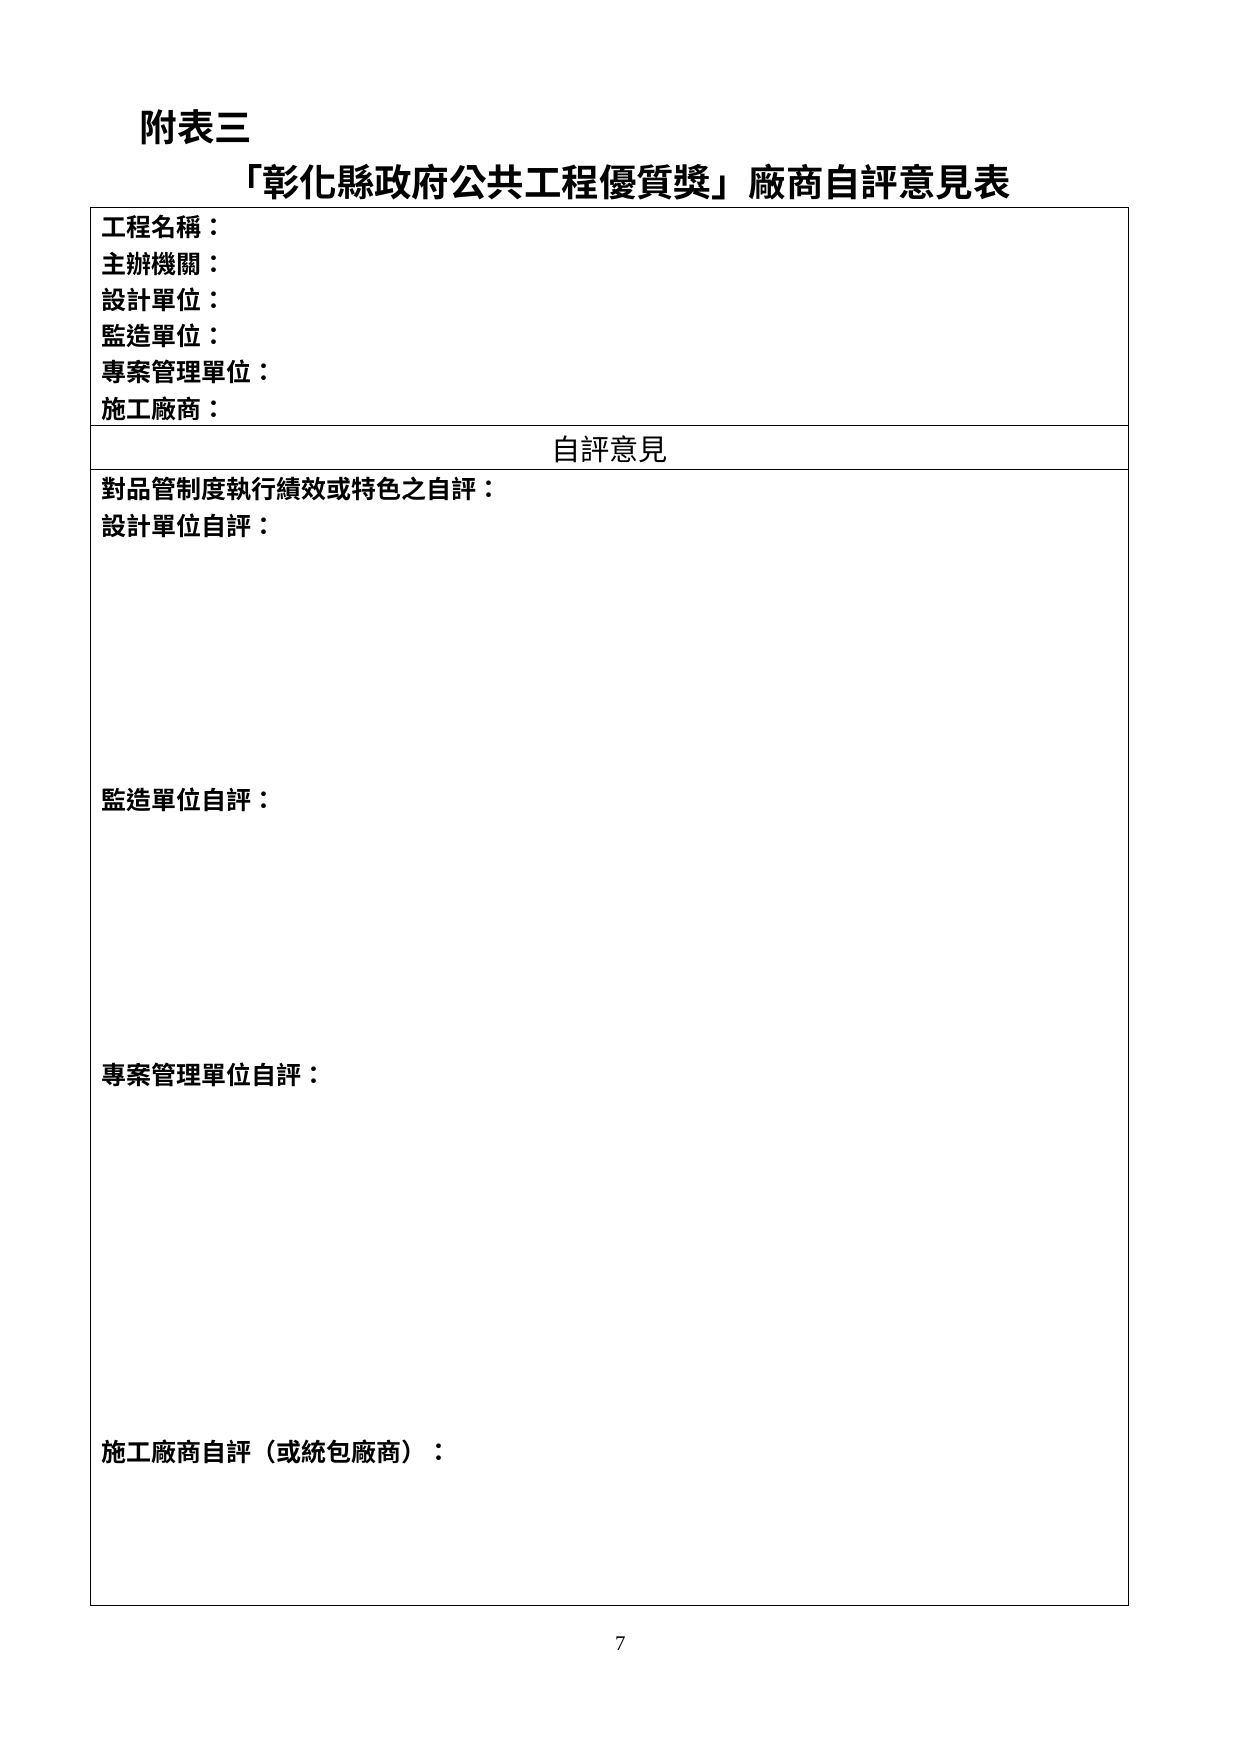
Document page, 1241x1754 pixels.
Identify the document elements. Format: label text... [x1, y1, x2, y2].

text 附表三 [139, 98, 1240, 153]
text 「彰化縣政府公共工程優質獎」廠商自評意見表 [225, 153, 1240, 207]
table_cell 對品管制度執行績效或特色之自評： 設計單位自評： 監造單位自評： 專案管理單位自評： 施工廠商自評（或統包廠商）： [91, 470, 1128, 1605]
table_cell 自評意見 [91, 426, 1128, 469]
table_header 工程名稱： 主辦機關： 設計單位： 監造單位： 專案管理單位： 施工廠商： [91, 208, 1128, 425]
